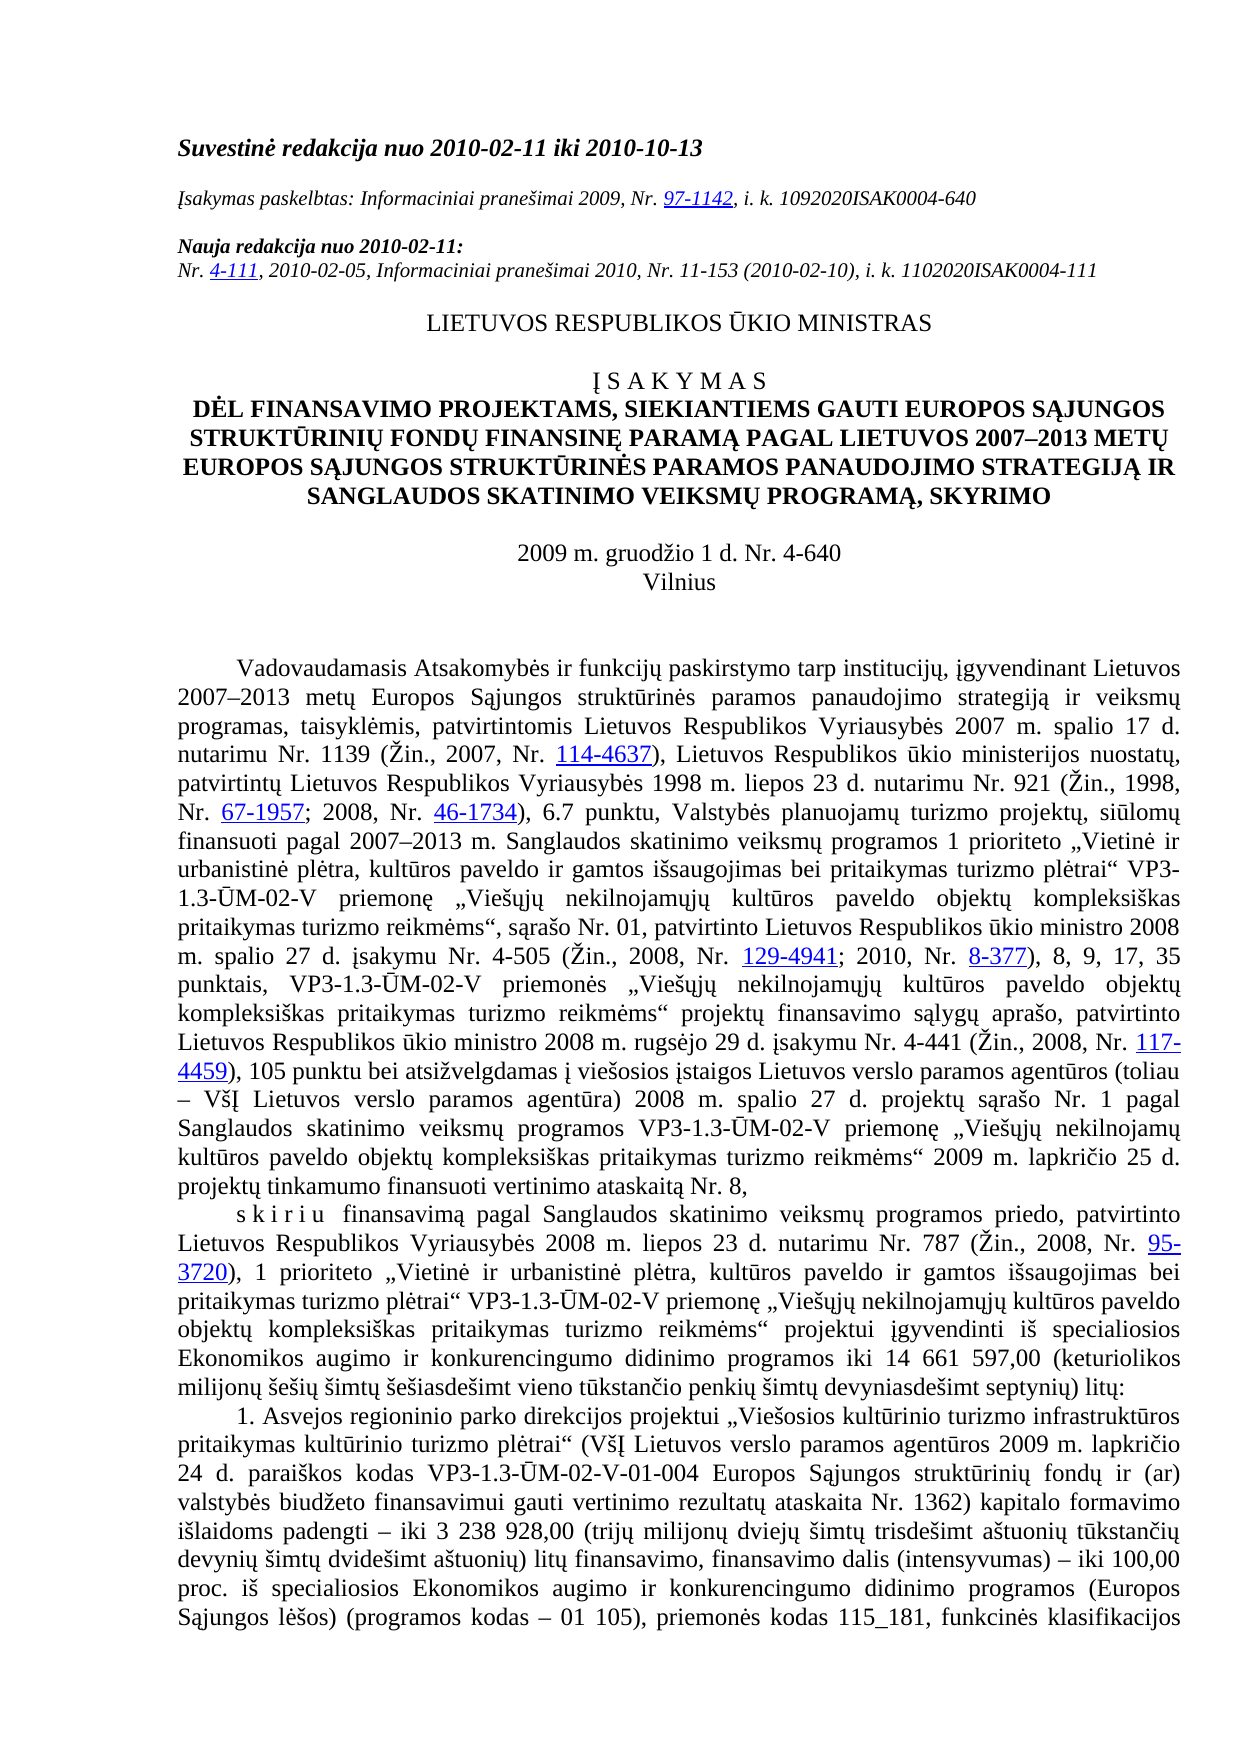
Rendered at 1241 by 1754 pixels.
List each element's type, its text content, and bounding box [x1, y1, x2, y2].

text LIETUVOS RESPUBLIKOS ŪKIO MINISTRAS [177, 308, 1181, 337]
text 1. Asvejos regioninio parko direkcijos projektui „Viešosios kultūrinio turizmo infrastruktūros pritaikymas kultūrinio turizmo plėtrai“ (VšĮ Lietuvos verslo paramos agentūros 2009 m. lapkričio 24 d. paraiškos kodas VP3-1.3-ŪM-02-V-01-004 Europos Sąjungos struktūrinių fondų ir (ar) valstybės biudžeto finansavimui gauti vertinimo rezultatų ataskaita Nr. 1362) kapitalo formavimo išlaidoms padengti – iki 3 238 928,00 (trijų milijonų dviejų šimtų trisdešimt aštuonių tūkstančių devynių šimtų dvidešimt aštuonių) litų finansavimo, finansavimo dalis (intensyvumas) – iki 100,00 proc. iš specialiosios Ekonomikos augimo ir konkurencingumo didinimo programos (Europos Sąjungos lėšos) (programos kodas – 01 105), priemonės kodas 115_181, funkcinės klasifikacijos [177, 1401, 1181, 1631]
text skiriu finansavimą pagal Sanglaudos skatinimo veiksmų programos priedo, patvirtinto Lietuvos Respublikos Vyriausybės 2008 m. liepos 23 d. nutarimu Nr. 787 (Žin., 2008, Nr. 95-3720), 1 prioriteto „Vietinė ir urbanistinė plėtra, kultūros paveldo ir gamtos išsaugojimas bei pritaikymas turizmo plėtrai“ VP3-1.3-ŪM-02-V priemonę „Viešųjų nekilnojamųjų kultūros paveldo objektų kompleksiškas pritaikymas turizmo reikmėms“ projektui įgyvendinti iš specialiosios Ekonomikos augimo ir konkurencingumo didinimo programos iki 14 661 597,00 (keturiolikos milijonų šešių šimtų šešiasdešimt vieno tūkstančio penkių šimtų devyniasdešimt septynių) litų: [177, 1199, 1181, 1401]
text Nr. 4-111, 2010-02-05, Informaciniai pranešimai 2010, Nr. 11-153 (2010-02-10), i. k. 1102020ISAK0004-111 [177, 258, 1181, 282]
text ĮSAKYMAS [177, 366, 1181, 394]
text Nauja redakcija nuo 2010-02-11: [177, 234, 1181, 258]
text DĖL finansavimo projektams, siekiantiems gauti europos sąjungos struktūrinių fondų finansinę paramą PAGAL LIETUVOS 2007–2013 METŲ eUROPOS SĄJUNGOS STRUKTŪRINĖS PARAMOS PANAUDOJIMO STRATEGIJĄ IR SANGLAUDOS SKATINIMO VEIKSMŲ PROGRAMĄ, SKYRIMO [177, 394, 1181, 509]
text Vadovaudamasis Atsakomybės ir funkcijų paskirstymo tarp institucijų, įgyvendinant Lietuvos 2007–2013 metų Europos Sąjungos struktūrinės paramos panaudojimo strategiją ir veiksmų programas, taisyklėmis, patvirtintomis Lietuvos Respublikos Vyriausybės 2007 m. spalio 17 d. nutarimu Nr. 1139 (Žin., 2007, Nr. 114-4637), Lietuvos Respublikos ūkio ministerijos nuostatų, patvirtintų Lietuvos Respublikos Vyriausybės 1998 m. liepos 23 d. nutarimu Nr. 921 (Žin., 1998, Nr. 67-1957; 2008, Nr. 46-1734), 6.7 punktu, Valstybės planuojamų turizmo projektų, siūlomų finansuoti pagal 2007–2013 m. Sanglaudos skatinimo veiksmų programos 1 prioriteto „Vietinė ir urbanistinė plėtra, kultūros paveldo ir gamtos išsaugojimas bei pritaikymas turizmo plėtrai“ VP3-1.3-ŪM-02-V priemonę „Viešųjų nekilnojamųjų kultūros paveldo objektų kompleksiškas pritaikymas turizmo reikmėms“, sąrašo Nr. 01, patvirtinto Lietuvos Respublikos ūkio ministro 2008 m. spalio 27 d. įsakymu Nr. 4-505 (Žin., 2008, Nr. 129-4941; 2010, Nr. 8-377), 8, 9, 17, 35 punktais, VP3-1.3-ŪM-02-V priemonės „Viešųjų nekilnojamųjų kultūros paveldo objektų kompleksiškas pritaikymas turizmo reikmėms“ projektų finansavimo sąlygų aprašo, patvirtinto Lietuvos Respublikos ūkio ministro 2008 m. rugsėjo 29 d. įsakymu Nr. 4-441 (Žin., 2008, Nr. 117-4459), 105 punktu bei atsižvelgdamas į viešosios įstaigos Lietuvos verslo paramos agentūros (toliau – VšĮ Lietuvos verslo paramos agentūra) 2008 m. spalio 27 d. projektų sąrašo Nr. 1 pagal Sanglaudos skatinimo veiksmų programos VP3-1.3-ŪM-02-V priemonę „Viešųjų nekilnojamų kultūros paveldo objektų kompleksiškas pritaikymas turizmo reikmėms“ 2009 m. lapkričio 25 d. projektų tinkamumo finansuoti vertinimo ataskaitą Nr. 8, [177, 653, 1181, 1199]
text 2009 m. gruodžio 1 d. Nr. 4-640 [177, 538, 1181, 567]
text Įsakymas paskelbtas: Informaciniai pranešimai 2009, Nr. 97-1142, i. k. 1092020ISAK0004-640 [177, 186, 1181, 210]
text Vilnius [177, 567, 1181, 596]
text Suvestinė redakcija nuo 2010-02-11 iki 2010-10-13 [177, 133, 1181, 162]
